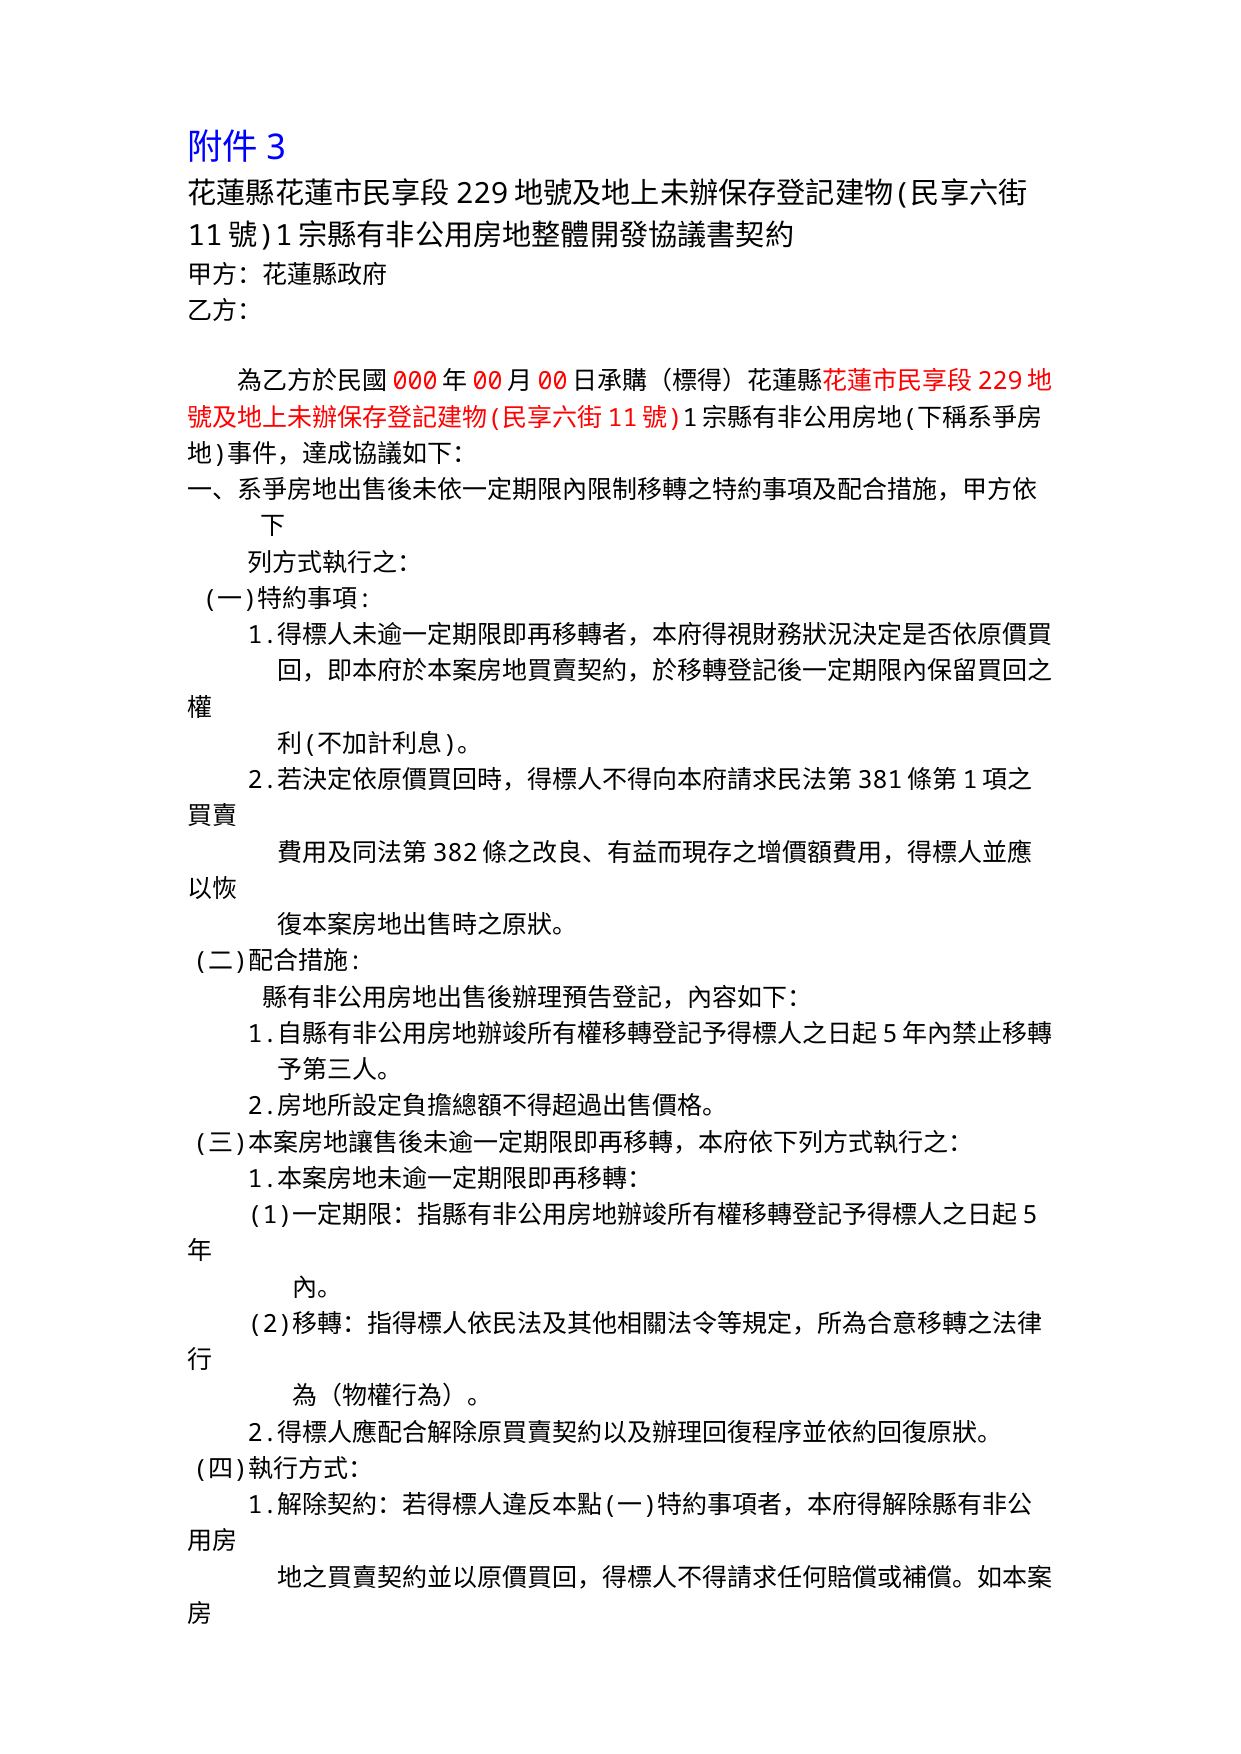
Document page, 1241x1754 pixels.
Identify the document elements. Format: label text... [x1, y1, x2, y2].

text 內。 [187, 1267, 1053, 1303]
text (一)特約事項: [187, 578, 1053, 614]
text 甲方：花蓮縣政府 [187, 254, 1053, 291]
text (四)執行方式： [187, 1448, 1053, 1484]
text 縣有非公用房地出售後辦理預告登記，內容如下： [187, 977, 1053, 1013]
text 利(不加計利息)。 [187, 723, 1053, 759]
text 一、系爭房地出售後未依一定期限內限制移轉之特約事項及配合措施，甲方依下 [187, 469, 1053, 542]
text 予第三人。 [187, 1049, 1053, 1086]
text 地之買賣契約並以原價買回，得標人不得請求任何賠償或補償。如本案房 [187, 1557, 1053, 1629]
text 1.得標人未逾一定期限即再移轉者，本府得視財務狀況決定是否依原價買 [187, 614, 1053, 651]
text 列方式執行之： [187, 542, 1053, 578]
text 1.自縣有非公用房地辦竣所有權移轉登記予得標人之日起5年內禁止移轉 [187, 1013, 1053, 1049]
text (1)一定期限：指縣有非公用房地辦竣所有權移轉登記予得標人之日起5年 [187, 1194, 1053, 1267]
text 2.若決定依原價買回時，得標人不得向本府請求民法第381條第1項之買賣 [187, 759, 1053, 832]
text 花蓮縣花蓮市民享段229地號及地上未辦保存登記建物(民享六街11號)1宗縣有非公用房地整體開發協議書契約 [187, 169, 1053, 254]
text 1.本案房地未逾一定期限即再移轉： [187, 1158, 1053, 1194]
text 為（物權行為）。 [187, 1376, 1053, 1412]
text 回，即本府於本案房地買賣契約，於移轉登記後一定期限內保留買回之權 [187, 651, 1053, 723]
text 為乙方於民國000年00月00日承購（標得）花蓮縣花蓮市民享段229地號及地上未辦保存登記建物(民享六街11號)1宗縣有非公用房地(下稱系爭房地)事件，達成協議如下： [187, 361, 1053, 469]
text 附件3 [187, 118, 1053, 169]
text 費用及同法第382條之改良、有益而現存之增價額費用，得標人並應以恢 [187, 832, 1053, 904]
text (2)移轉：指得標人依民法及其他相關法令等規定，所為合意移轉之法律行 [187, 1303, 1053, 1376]
text (二)配合措施: [187, 941, 1053, 977]
text 乙方： [187, 291, 1053, 327]
text 1.解除契約：若得標人違反本點(一)特約事項者，本府得解除縣有非公用房 [187, 1484, 1053, 1557]
text 2.得標人應配合解除原買賣契約以及辦理回復程序並依約回復原狀。 [187, 1412, 1053, 1448]
text 復本案房地出售時之原狀。 [187, 904, 1053, 941]
text 2.房地所設定負擔總額不得超過出售價格。 [187, 1086, 1053, 1122]
text (三)本案房地讓售後未逾一定期限即再移轉，本府依下列方式執行之： [187, 1122, 1053, 1158]
